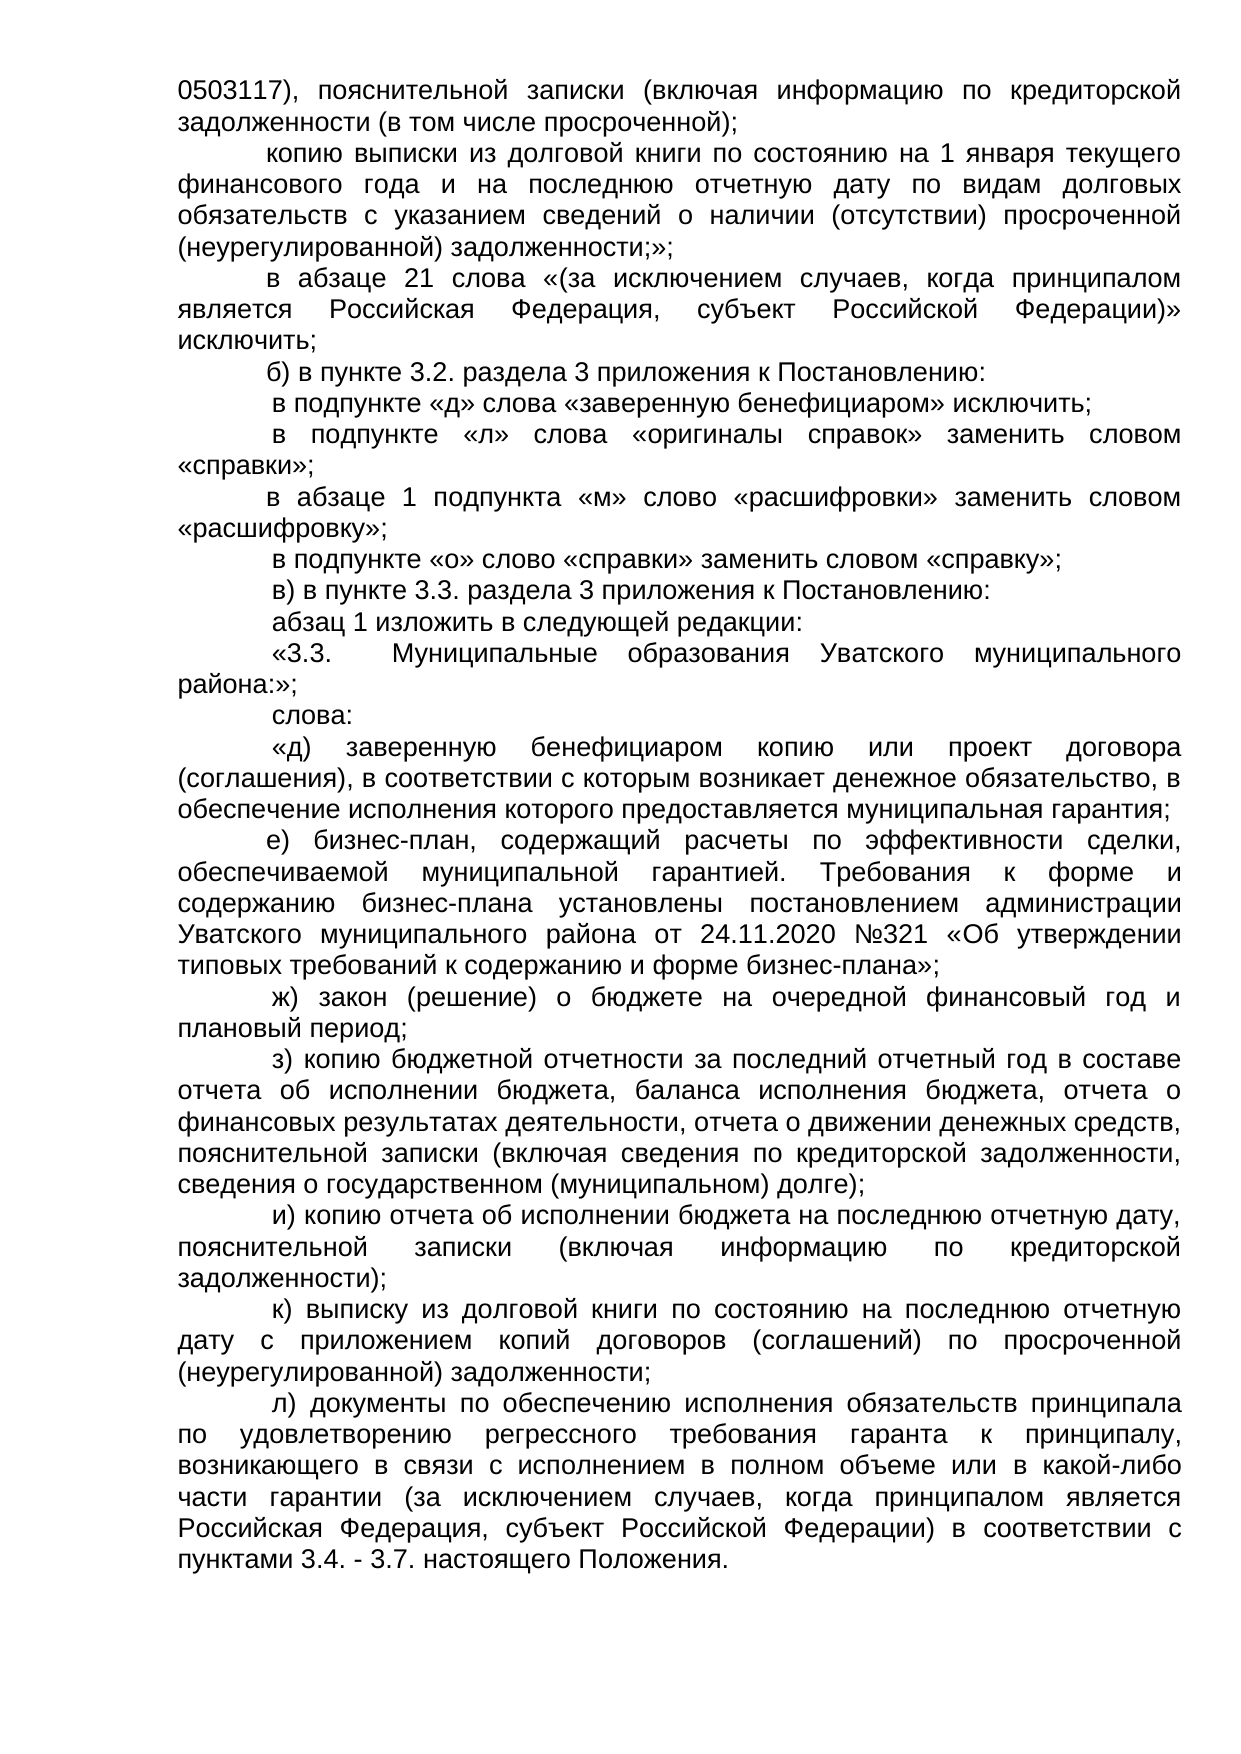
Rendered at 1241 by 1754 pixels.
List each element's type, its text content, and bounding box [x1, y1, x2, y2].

text в подпункте «д» слова «заверенную бенефициаром» исключить; [177, 387, 1182, 418]
text ж) закон (решение) о бюджете на очередной финансовый год и плановый период; [177, 981, 1182, 1043]
text и) копию отчета об исполнении бюджета на последнюю отчетную дату, пояснительной записки (включая информацию по кредиторской задолженности); [177, 1199, 1182, 1293]
text слова: [177, 699, 1182, 731]
text в подпункте «л» слова «оригиналы справок» заменить словом «справки»; [177, 418, 1182, 481]
text в абзаце 21 слова «(за исключением случаев, когда принципалом является Российская Федерация, субъект Российской Федерации)» исключить; [177, 262, 1182, 356]
text з) копию бюджетной отчетности за последний отчетный год в составе отчета об исполнении бюджета, баланса исполнения бюджета, отчета о финансовых результатах деятельности, отчета о движении денежных средств, пояснительной записки (включая сведения по кредиторской задолженности, сведения о государственном (муниципальном) долге); [177, 1043, 1182, 1199]
text в абзаце 1 подпункта «м» слово «расшифровки» заменить словом «расшифровку»; [177, 481, 1182, 543]
text л) документы по обеспечению исполнения обязательств принципала по удовлетворению регрессного требования гаранта к принципалу, возникающего в связи с исполнением в полном объеме или в какой-либо части гарантии (за исключением случаев, когда принципалом является Российская Федерация, субъект Российской Федерации) в соответствии с пунктами 3.4. - 3.7. настоящего Положения. [177, 1387, 1182, 1574]
text «3.3. Муниципальные образования Уватского муниципального района:»; [177, 637, 1182, 699]
text в) в пункте 3.3. раздела 3 приложения к Постановлению: [177, 574, 1182, 606]
text 0503117), пояснительной записки (включая информацию по кредиторской задолженности (в том числе просроченной); [177, 74, 1182, 137]
text в подпункте «о» слово «справки» заменить словом «справку»; [177, 543, 1182, 574]
text е) бизнес-план, содержащий расчеты по эффективности сделки, обеспечиваемой муниципальной гарантией. Требования к форме и содержанию бизнес-плана установлены постановлением администрации Уватского муниципального района от 24.11.2020 №321 «Об утверждении типовых требований к содержанию и форме бизнес-плана»; [177, 824, 1182, 981]
text «д) заверенную бенефициаром копию или проект договора (соглашения), в соответствии с которым возникает денежное обязательство, в обеспечение исполнения которого предоставляется муниципальная гарантия; [177, 731, 1182, 824]
text б) в пункте 3.2. раздела 3 приложения к Постановлению: [177, 356, 1182, 387]
text копию выписки из долговой книги по состоянию на 1 января текущего финансового года и на последнюю отчетную дату по видам долговых обязательств с указанием сведений о наличии (отсутствии) просроченной (неурегулированной) задолженности;»; [177, 137, 1182, 262]
text абзац 1 изложить в следующей редакции: [177, 606, 1182, 637]
text к) выписку из долговой книги по состоянию на последнюю отчетную дату с приложением копий договоров (соглашений) по просроченной (неурегулированной) задолженности; [177, 1293, 1182, 1387]
